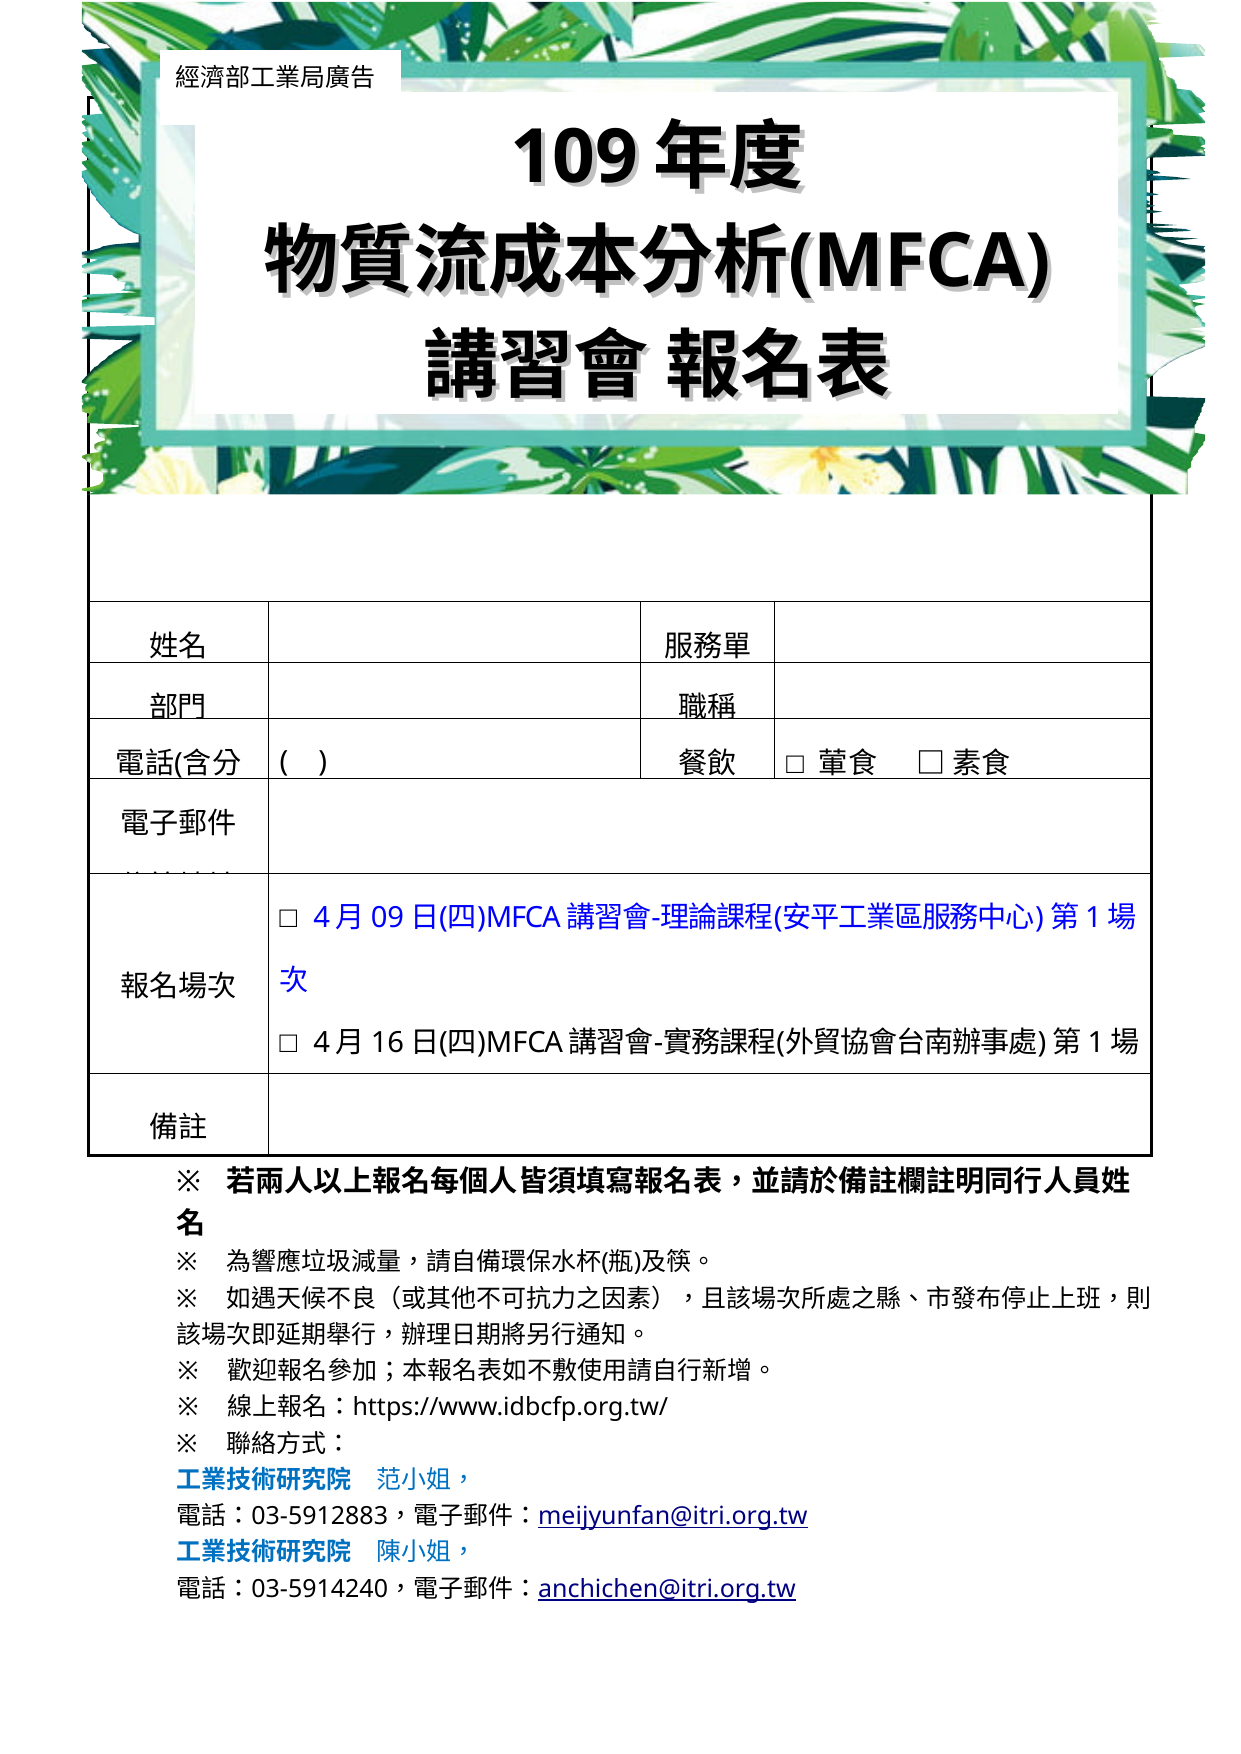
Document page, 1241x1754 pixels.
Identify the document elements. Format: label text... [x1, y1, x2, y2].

table_cell [775, 602, 1150, 662]
table_header [90, 313, 154, 326]
table_header [90, 495, 1150, 601]
text 電話：03-5912883，電子郵件：meijyunfan@itri.org.tw [176, 1496, 1152, 1532]
table_cell [269, 663, 640, 718]
table_cell [269, 779, 1150, 872]
table_cell 部門 [90, 663, 268, 718]
table_cell 電子郵件 信箱地址 [90, 779, 268, 872]
table_header [90, 424, 138, 453]
text 電話：03-5914240，電子郵件：anchichen@itri.org.tw [176, 1568, 1152, 1604]
table_cell □ 葷食 □ 素食 [775, 719, 1150, 778]
list 若兩人以上報名每個人皆須填寫報名表，並請於備註欄註明同行人員姓名 [176, 1157, 1152, 1242]
table_cell 服務單位 [641, 602, 774, 662]
table_cell 報名場次 [90, 874, 268, 1073]
table_header [90, 193, 138, 250]
table_cell 姓名 [90, 602, 268, 662]
text 工業技術研究院 陳小姐， [176, 1532, 1152, 1568]
table_header [90, 468, 103, 486]
text 工業技術研究院 范小姐， [176, 1459, 1152, 1496]
table_cell 備註 [90, 1074, 268, 1154]
list 聯絡方式： [176, 1423, 1152, 1459]
table_header [90, 339, 130, 371]
list 歡迎報名參加；本報名表如不敷使用請自行新增。 [177, 1351, 1152, 1387]
table_header [90, 274, 126, 294]
list 為響應垃圾減量，請自備環保水杯(瓶)及筷。 [176, 1242, 1152, 1278]
table_cell □ 4月09日(四)MFCA講習會-理論課程(安平工業區服務中心) 第1場次 □ 4月16日(四)MFCA講習會-實務課程(外貿協會台南辦事處) 第1場次 □ 5月12日(二)MFCA講習會-理論課程(工研院台北學習中心) 第2場次 □ 5月19日(二)MFCA講習會-實務課程(工研院中興院區) 第2場次 [269, 874, 1150, 1073]
table_cell [269, 1074, 1150, 1154]
table_cell 餐飲 [641, 719, 774, 778]
table_header [160, 50, 1118, 414]
table_header [90, 99, 101, 114]
table_cell 電話(含分機) [90, 719, 268, 778]
list 線上報名：https://www.idbcfp.org.tw/ [177, 1387, 1152, 1423]
table_cell 職稱 [641, 663, 774, 718]
list 如遇天候不良（或其他不可抗力之因素），且該場次所處之縣、市發布停止上班，則該場次即延期舉行，辦理日期將另行通知。 [176, 1278, 1152, 1351]
table_cell [775, 663, 1150, 718]
table_cell ( ) [269, 719, 640, 778]
table_cell [269, 602, 640, 662]
